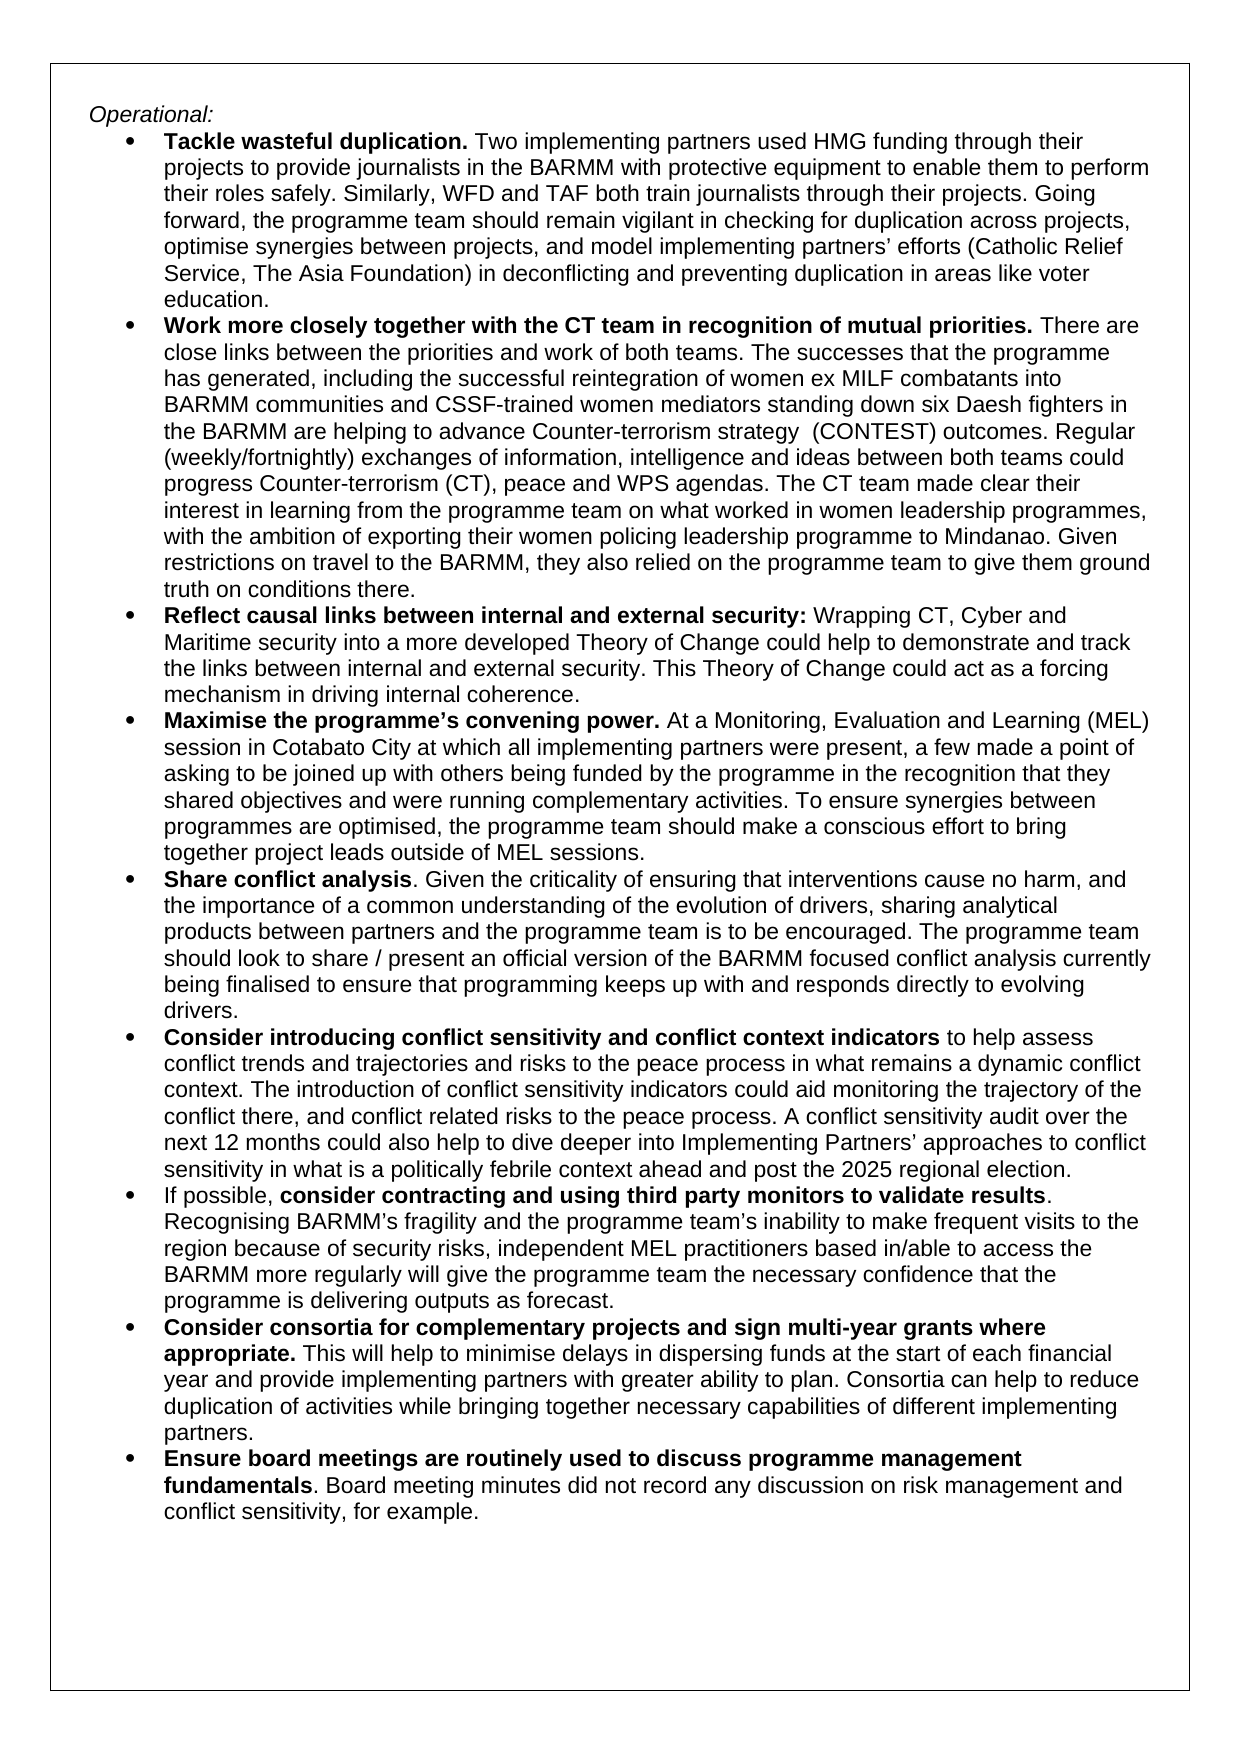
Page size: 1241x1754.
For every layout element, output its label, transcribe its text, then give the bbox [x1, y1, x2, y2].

list Reflect causal links between internal and external security: Wrapping CT, Cyber and Maritime security into a more developed Theory of Change could help to demonstrate and track the links between internal and external security. This Theory of Change could act as a forcing mechanism in driving internal coherence. [126, 602, 1152, 707]
list Maximise the programme’s convening power. At a Monitoring, Evaluation and Learning (MEL) session in Cotabato City at which all implementing partners were present, a few made a point of asking to be joined up with others being funded by the programme in the recognition that they shared objectives and were running complementary activities. To ensure synergies between programmes are optimised, the programme team should make a conscious effort to bring together project leads outside of MEL sessions. [126, 707, 1152, 866]
text Operational: [89, 101, 1152, 128]
list Work more closely together with the CT team in recognition of mutual priorities. There are close links between the priorities and work of both teams. The successes that the programme has generated, including the successful reintegration of women ex MILF combatants into BARMM communities and CSSF-trained women mediators standing down six Daesh fighters in the BARMM are helping to advance Counter-terrorism strategy (CONTEST) outcomes. Regular (weekly/fortnightly) exchanges of information, intelligence and ideas between both teams could progress Counter-terrorism (CT), peace and WPS agendas. The CT team made clear their interest in learning from the programme team on what worked in women leadership programmes, with the ambition of exporting their women policing leadership programme to Mindanao. Given restrictions on travel to the BARMM, they also relied on the programme team to give them ground truth on conditions there. [126, 312, 1152, 602]
list Ensure board meetings are routinely used to discuss programme management fundamentals. Board meeting minutes did not record any discussion on risk management and conflict sensitivity, for example. [126, 1445, 1152, 1524]
list Consider consortia for complementary projects and sign multi-year grants where appropriate. This will help to minimise delays in dispersing funds at the start of each financial year and provide implementing partners with greater ability to plan. Consortia can help to reduce duplication of activities while bringing together necessary capabilities of different implementing partners. [126, 1314, 1152, 1445]
list Tackle wasteful duplication. Two implementing partners used HMG funding through their projects to provide journalists in the BARMM with protective equipment to enable them to perform their roles safely. Similarly, WFD and TAF both train journalists through their projects. Going forward, the programme team should remain vigilant in checking for duplication across projects, optimise synergies between projects, and model implementing partners’ efforts (Catholic Relief Service, The Asia Foundation) in deconflicting and preventing duplication in areas like voter education. [126, 128, 1152, 312]
list Consider introducing conflict sensitivity and conflict context indicators to help assess conflict trends and trajectories and risks to the peace process in what remains a dynamic conflict context. The introduction of conflict sensitivity indicators could aid monitoring the trajectory of the conflict there, and conflict related risks to the peace process. A conflict sensitivity audit over the next 12 months could also help to dive deeper into Implementing Partners’ approaches to conflict sensitivity in what is a politically febrile context ahead and post the 2025 regional election. [126, 1024, 1152, 1182]
list If possible, consider contracting and using third party monitors to validate results. Recognising BARMM’s fragility and the programme team’s inability to make frequent visits to the region because of security risks, independent MEL practitioners based in/able to access the BARMM more regularly will give the programme team the necessary confidence that the programme is delivering outputs as forecast. [126, 1182, 1152, 1314]
list Share conflict analysis. Given the criticality of ensuring that interventions cause no harm, and the importance of a common understanding of the evolution of drivers, sharing analytical products between partners and the programme team is to be encouraged. The programme team should look to share / present an official version of the BARMM focused conflict analysis currently being finalised to ensure that programming keeps up with and responds directly to evolving drivers. [126, 866, 1152, 1024]
